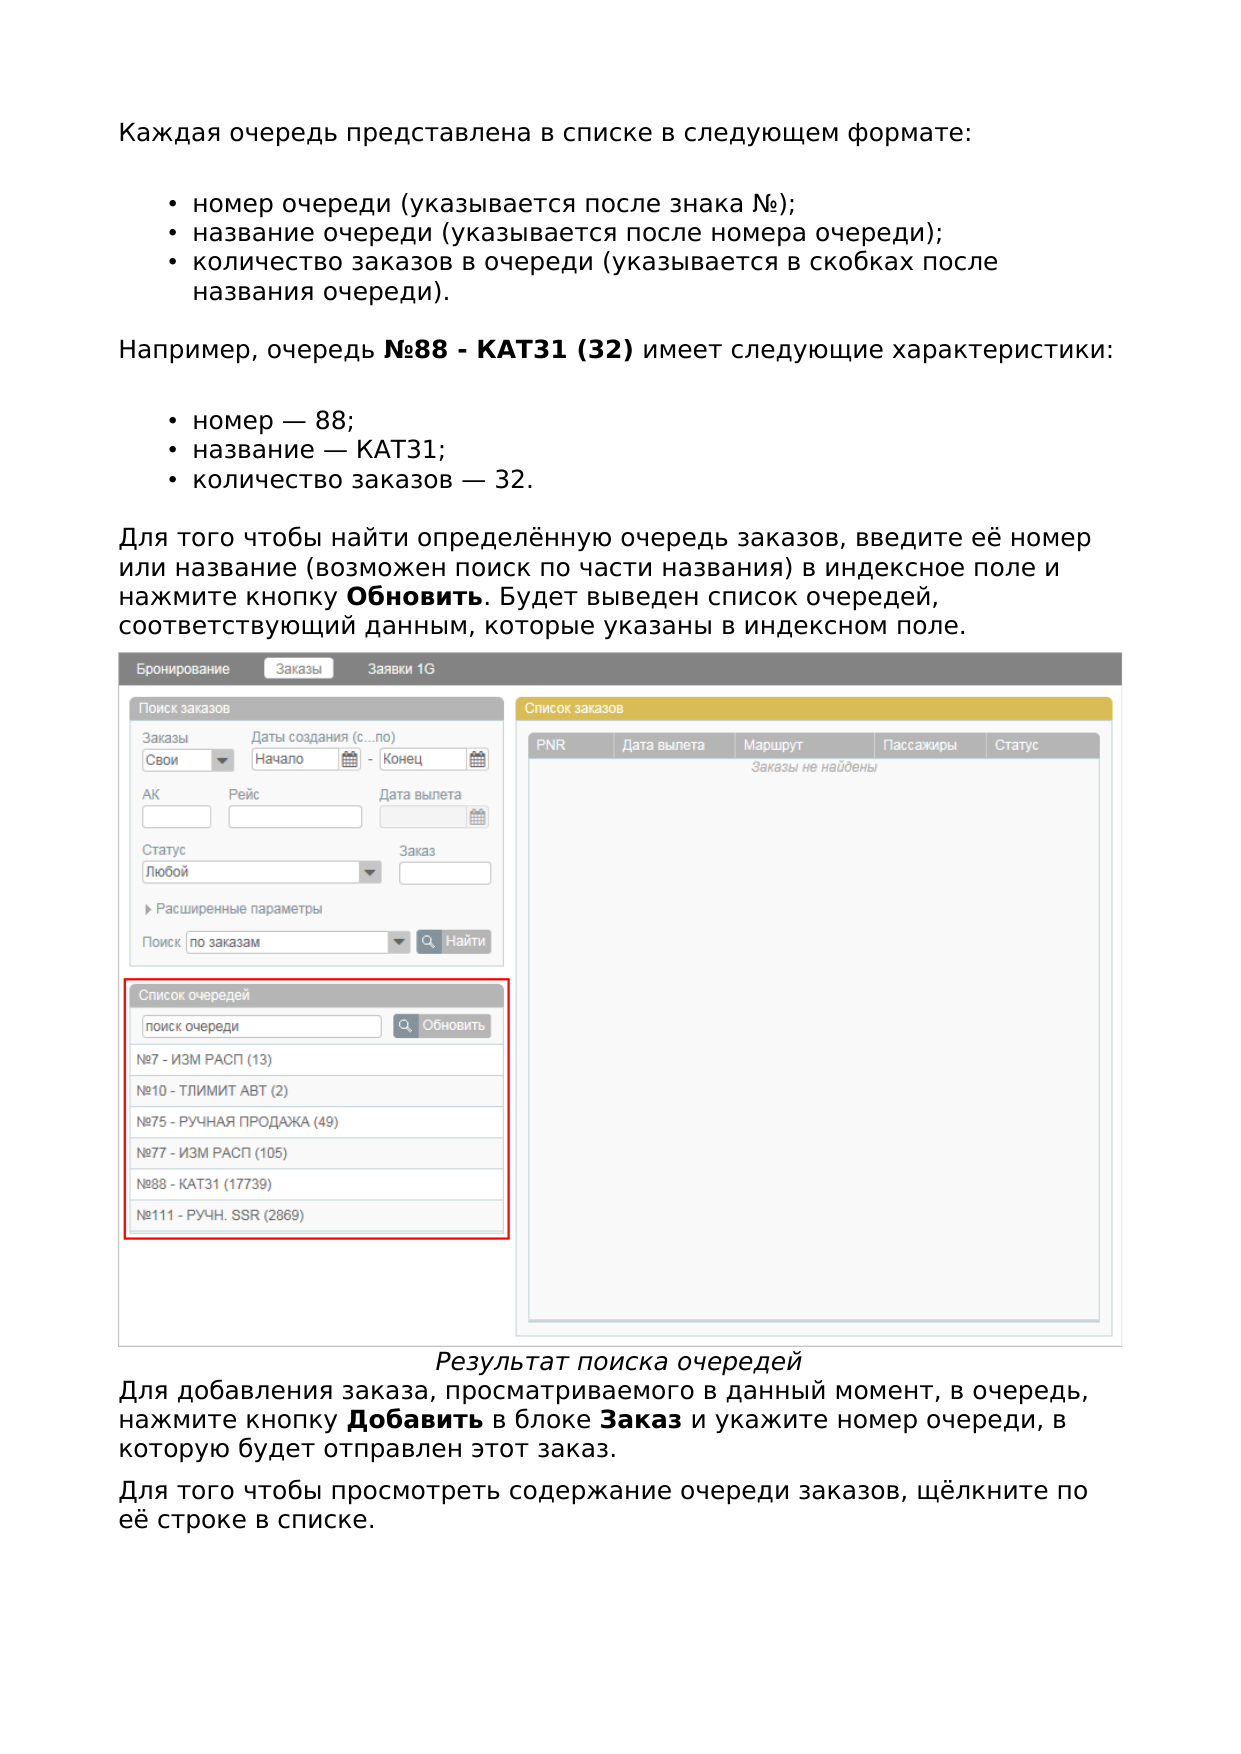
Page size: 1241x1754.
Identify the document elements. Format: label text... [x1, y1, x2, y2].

text Каждая очередь представлена в списке в следующем формате: [118, 118, 1122, 147]
picture [118, 652, 1123, 1347]
text Для того чтобы просмотреть содержание очереди заказов, щёлкните по её строке в списке. [118, 1476, 1122, 1534]
list номер очереди (указывается после знака №); [177, 189, 1122, 218]
list название очереди (указывается после номера очереди); [177, 218, 1122, 248]
list количество заказов в очереди (указывается в скобках после названия очереди). [177, 248, 1122, 306]
list номер — 88; [177, 407, 1122, 436]
text Для того чтобы найти определённую очередь заказов, введите её номер или название (возможен поиск по части названия) в индексное поле и нажмите кнопку Обновить. Будет выведен список очередей, соответствующий данным, которые указаны в индексном поле. [118, 523, 1122, 640]
list название — КАТ31; [177, 436, 1122, 465]
list количество заказов — 32. [177, 465, 1122, 494]
text Для добавления заказа, просматриваемого в данный момент, в очередь, нажмите кнопку Добавить в блоке Заказ и укажите номер очереди, в которую будет отправлен этот заказ. [118, 1376, 1122, 1464]
text Например, очередь №88 - КАТ31 (32) имеет следующие характеристики: [118, 335, 1122, 364]
text Результат поиска очередей [118, 1347, 1122, 1376]
